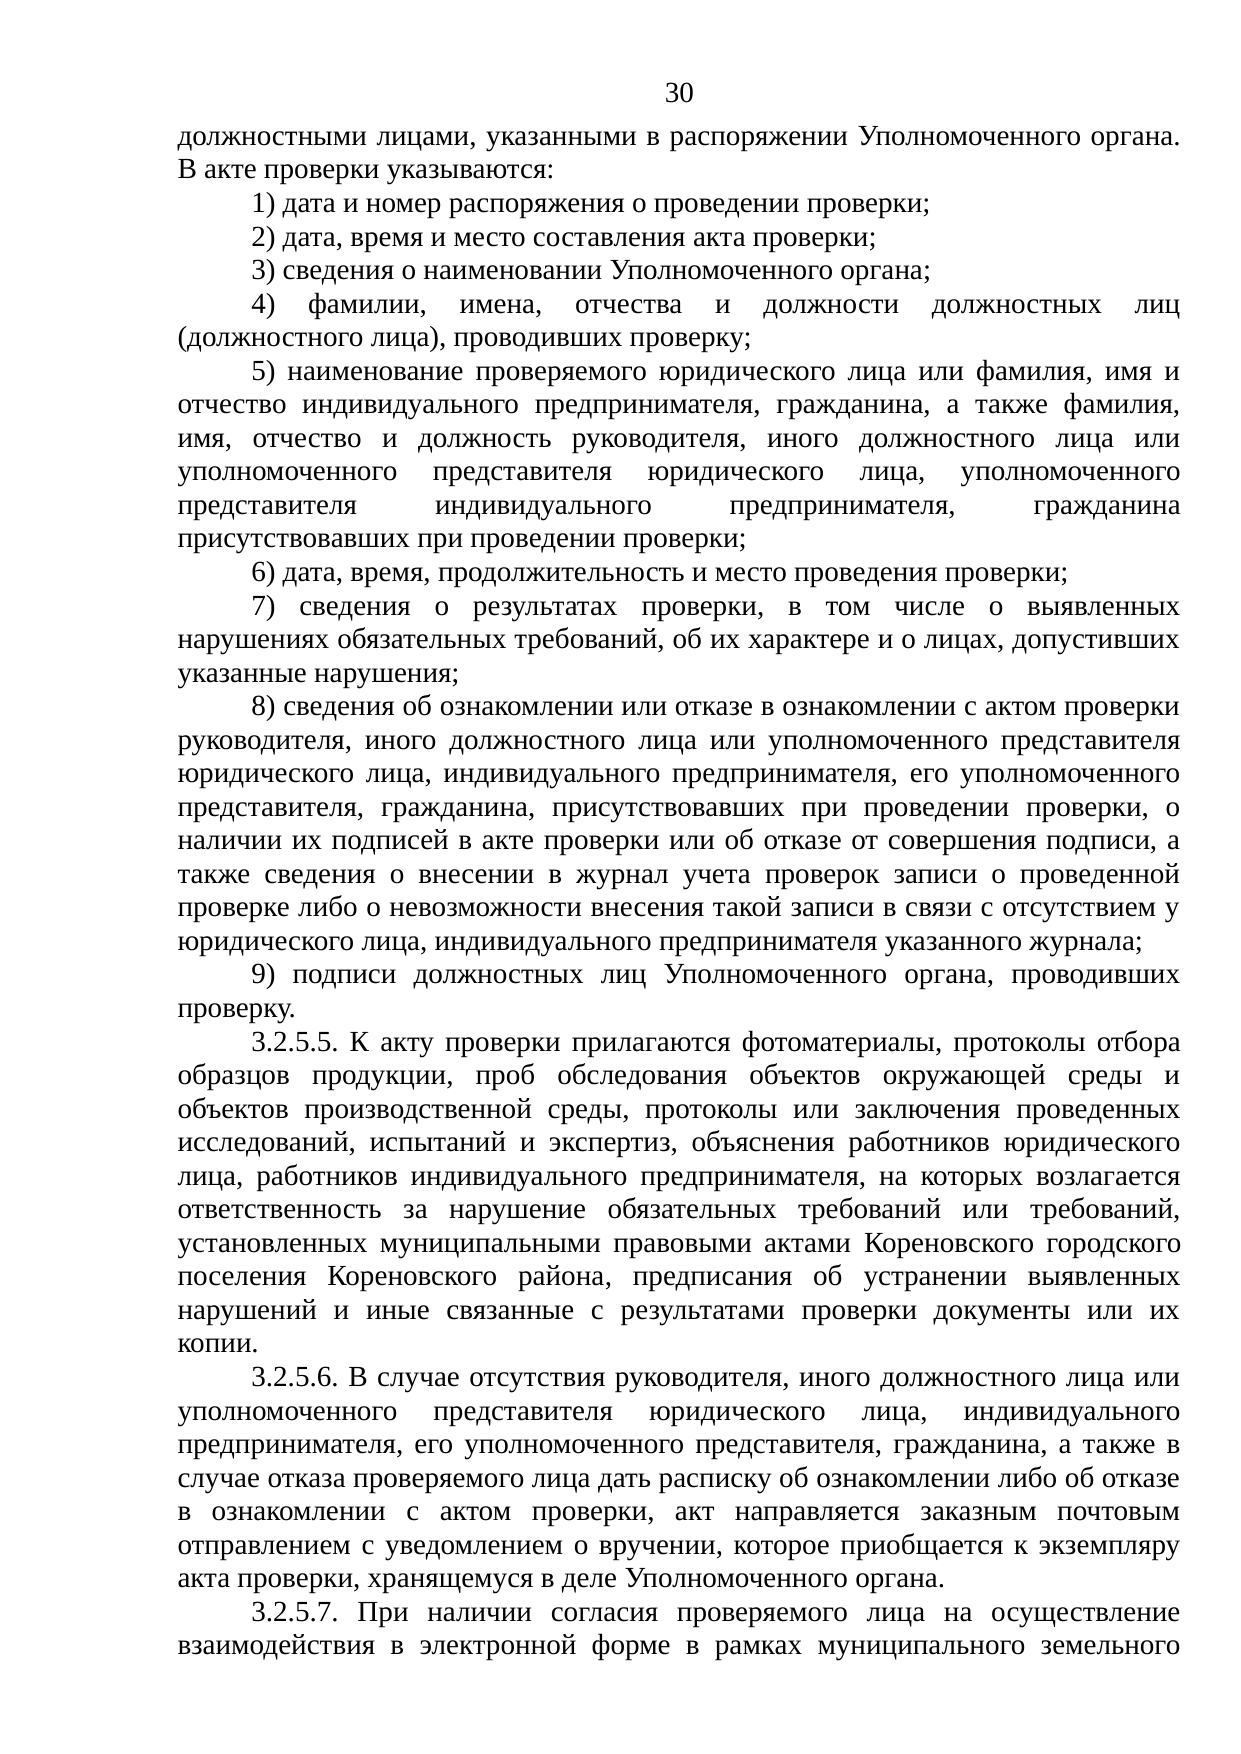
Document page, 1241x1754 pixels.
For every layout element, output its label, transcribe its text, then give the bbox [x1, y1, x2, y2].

text 5) наименование проверяемого юридического лица или фамилия, имя и отчество индивидуального предпринимателя, гражданина, а также фамилия, имя, отчество и должность руководителя, иного должностного лица или уполномоченного представителя юридического лица, уполномоченного представителя индивидуального предпринимателя, гражданина присутствовавших при проведении проверки; [177, 353, 1181, 554]
text 3.2.5.5. К акту проверки прилагаются фотоматериалы, протоколы отбора образцов продукции, проб обследования объектов окружающей среды и объектов производственной среды, протоколы или заключения проведенных исследований, испытаний и экспертиз, объяснения работников юридического лица, работников индивидуального предпринимателя, на которых возлагается ответственность за нарушение обязательных требований или требований, установленных муниципальными правовыми актами Кореновского городского поселения Кореновского района, предписания об устранении выявленных нарушений и иные связанные с результатами проверки документы или их копии. [177, 1024, 1181, 1359]
text 4) фамилии, имена, отчества и должности должностных лиц (должностного лица), проводивших проверку; [177, 286, 1181, 353]
text 9) подписи должностных лиц Уполномоченного органа, проводивших проверку. [177, 957, 1181, 1024]
text 3) сведения о наименовании Уполномоченного органа; [177, 252, 1181, 286]
text 1) дата и номер распоряжения о проведении проверки; [177, 185, 1181, 219]
text должностными лицами, указанными в распоряжении Уполномоченного органа. В акте проверки указываются: [177, 118, 1181, 185]
text 3.2.5.7. При наличии согласия проверяемого лица на осуществление взаимодействия в электронной форме в рамках муниципального земельного [177, 1594, 1181, 1661]
text 6) дата, время, продолжительность и место проведения проверки; [177, 554, 1181, 588]
text 7) сведения о результатах проверки, в том числе о выявленных нарушениях обязательных требований, об их характере и о лицах, допустивших указанные нарушения; [177, 588, 1181, 688]
text 2) дата, время и место составления акта проверки; [177, 219, 1181, 252]
text 8) сведения об ознакомлении или отказе в ознакомлении с актом проверки руководителя, иного должностного лица или уполномоченного представителя юридического лица, индивидуального предпринимателя, его уполномоченного представителя, гражданина, присутствовавших при проведении проверки, о наличии их подписей в акте проверки или об отказе от совершения подписи, а также сведения о внесении в журнал учета проверок записи о проведенной проверке либо о невозможности внесения такой записи в связи с отсутствием у юридического лица, индивидуального предпринимателя указанного журнала; [177, 688, 1181, 957]
text 3.2.5.6. В случае отсутствия руководителя, иного должностного лица или уполномоченного представителя юридического лица, индивидуального предпринимателя, его уполномоченного представителя, гражданина, а также в случае отказа проверяемого лица дать расписку об ознакомлении либо об отказе в ознакомлении с актом проверки, акт направляется заказным почтовым отправлением с уведомлением о вручении, которое приобщается к экземпляру акта проверки, хранящемуся в деле Уполномоченного органа. [177, 1359, 1181, 1594]
